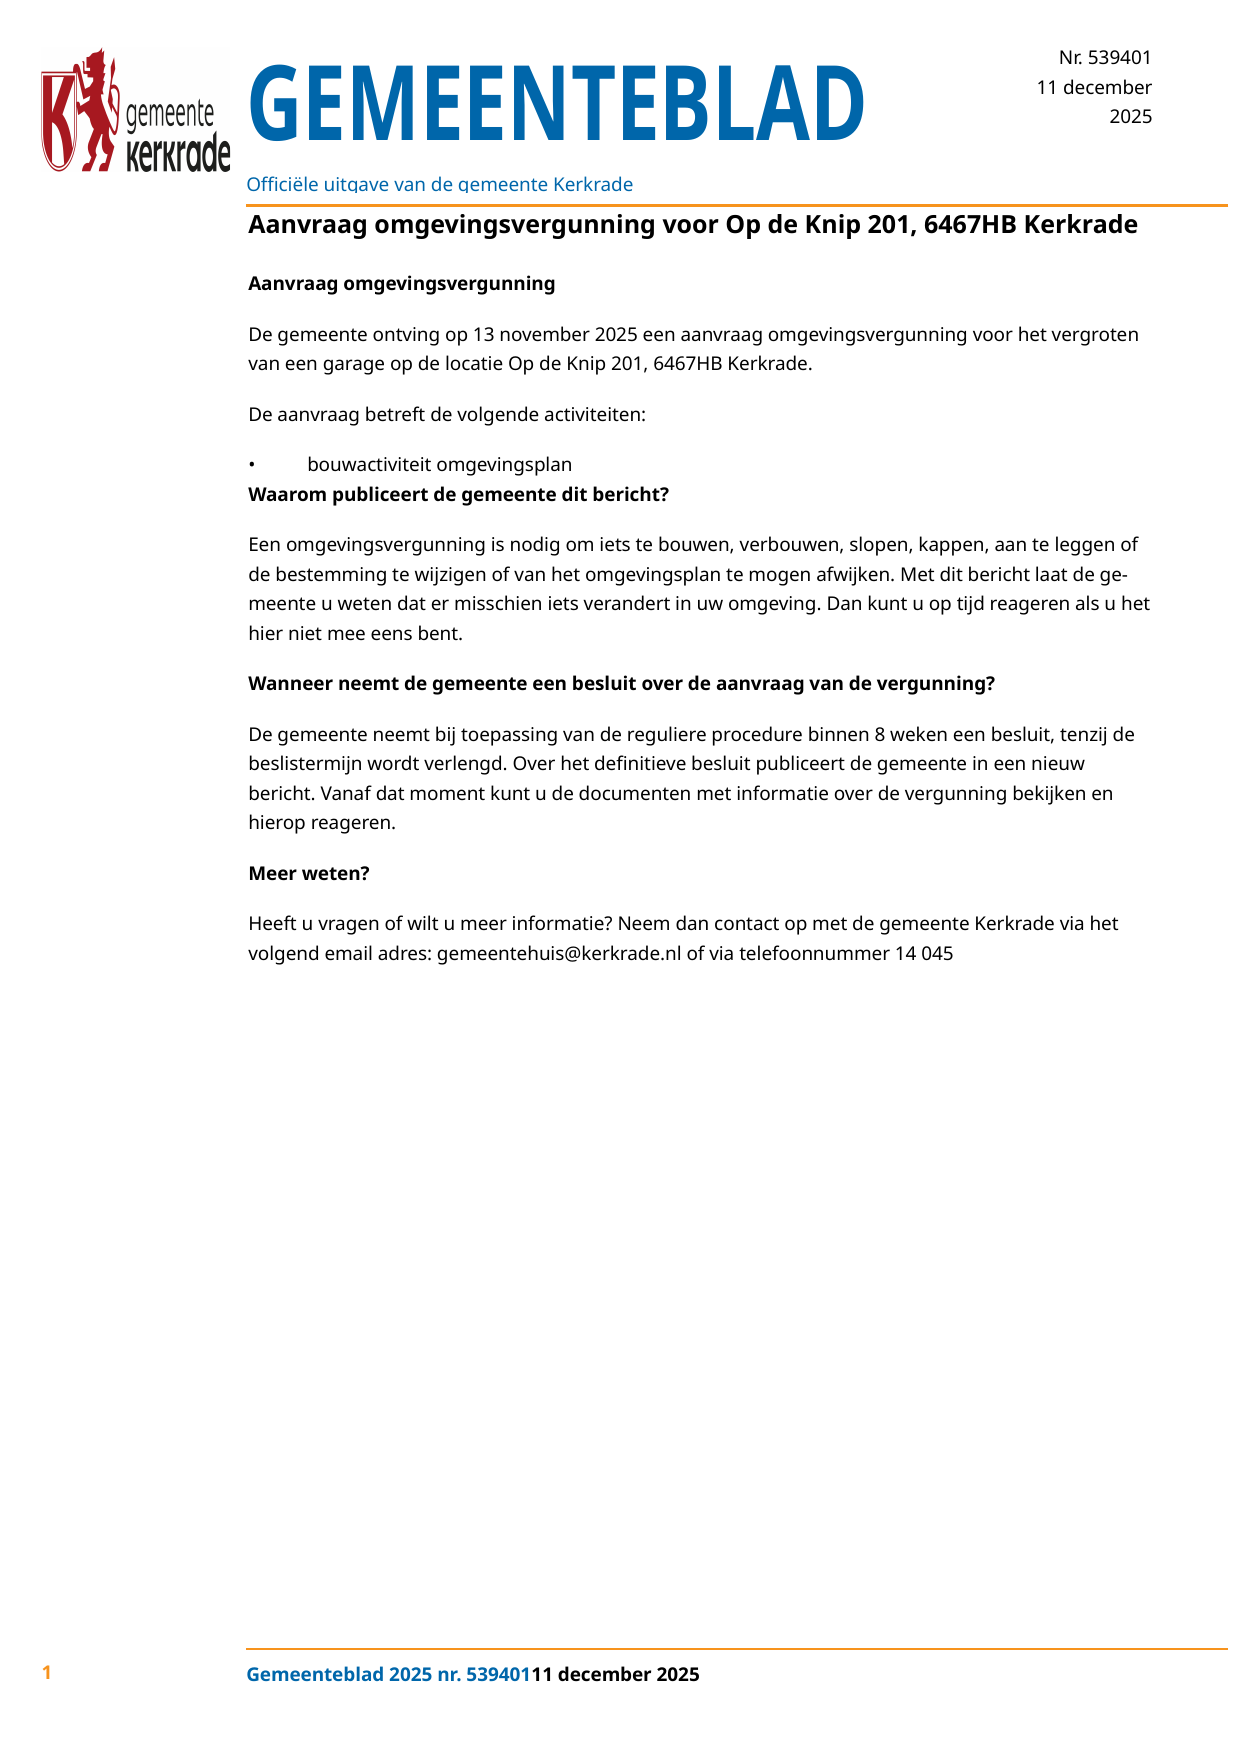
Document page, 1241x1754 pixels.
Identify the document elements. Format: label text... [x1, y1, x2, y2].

text Een omgevingsvergunning is nodig om iets te bouwen, verbouwen, slopen, kappen, aan te leggen of de bestemming te wijzigen of van het omgevingsplan te mogen afwijken. Met dit bericht laat de ge- meente u weten dat er misschien iets verandert in uw omgeving. Dan kunt u op tijd reageren als u het hier niet mee eens bent. [248, 531, 1152, 646]
text De gemeente neemt bij toepassing van de reguliere procedure binnen 8 weken een besluit, tenzij de beslistermijn wordt verlengd. Over het definitieve besluit publiceert de gemeente in een nieuw bericht. Vanaf dat moment kunt u de documenten met informatie over de vergunning bekijken en hierop reageren. [248, 721, 1152, 835]
text Waarom publiceert de gemeente dit bericht? [248, 481, 1152, 506]
text Aanvraag omgevingsvergunning [248, 270, 1152, 296]
text De aanvraag betreft de volgende activiteiten: [248, 401, 1152, 426]
text Meer weten? [248, 860, 1152, 886]
list bouwactiviteit omgevingsplan [248, 451, 1152, 477]
text Aanvraag omgevingsvergunning voor Op de Knip 201, 6467HB Kerkrade [248, 207, 1152, 241]
picture [41, 47, 231, 172]
text De gemeente ontving op 13 november 2025 een aanvraag omgevingsvergunning voor het vergroten van een garage op de locatie Op de Knip 201, 6467HB Kerkrade. [248, 321, 1152, 376]
text Wanneer neemt de gemeente een besluit over de aanvraag van de vergunning? [248, 670, 1152, 696]
text Heeft u vragen of wilt u meer informatie? Neem dan contact op met de gemeente Kerkrade via het volgend email adres: gemeentehuis@kerkrade.nl of via telefoonnummer 14 045 [248, 910, 1152, 966]
